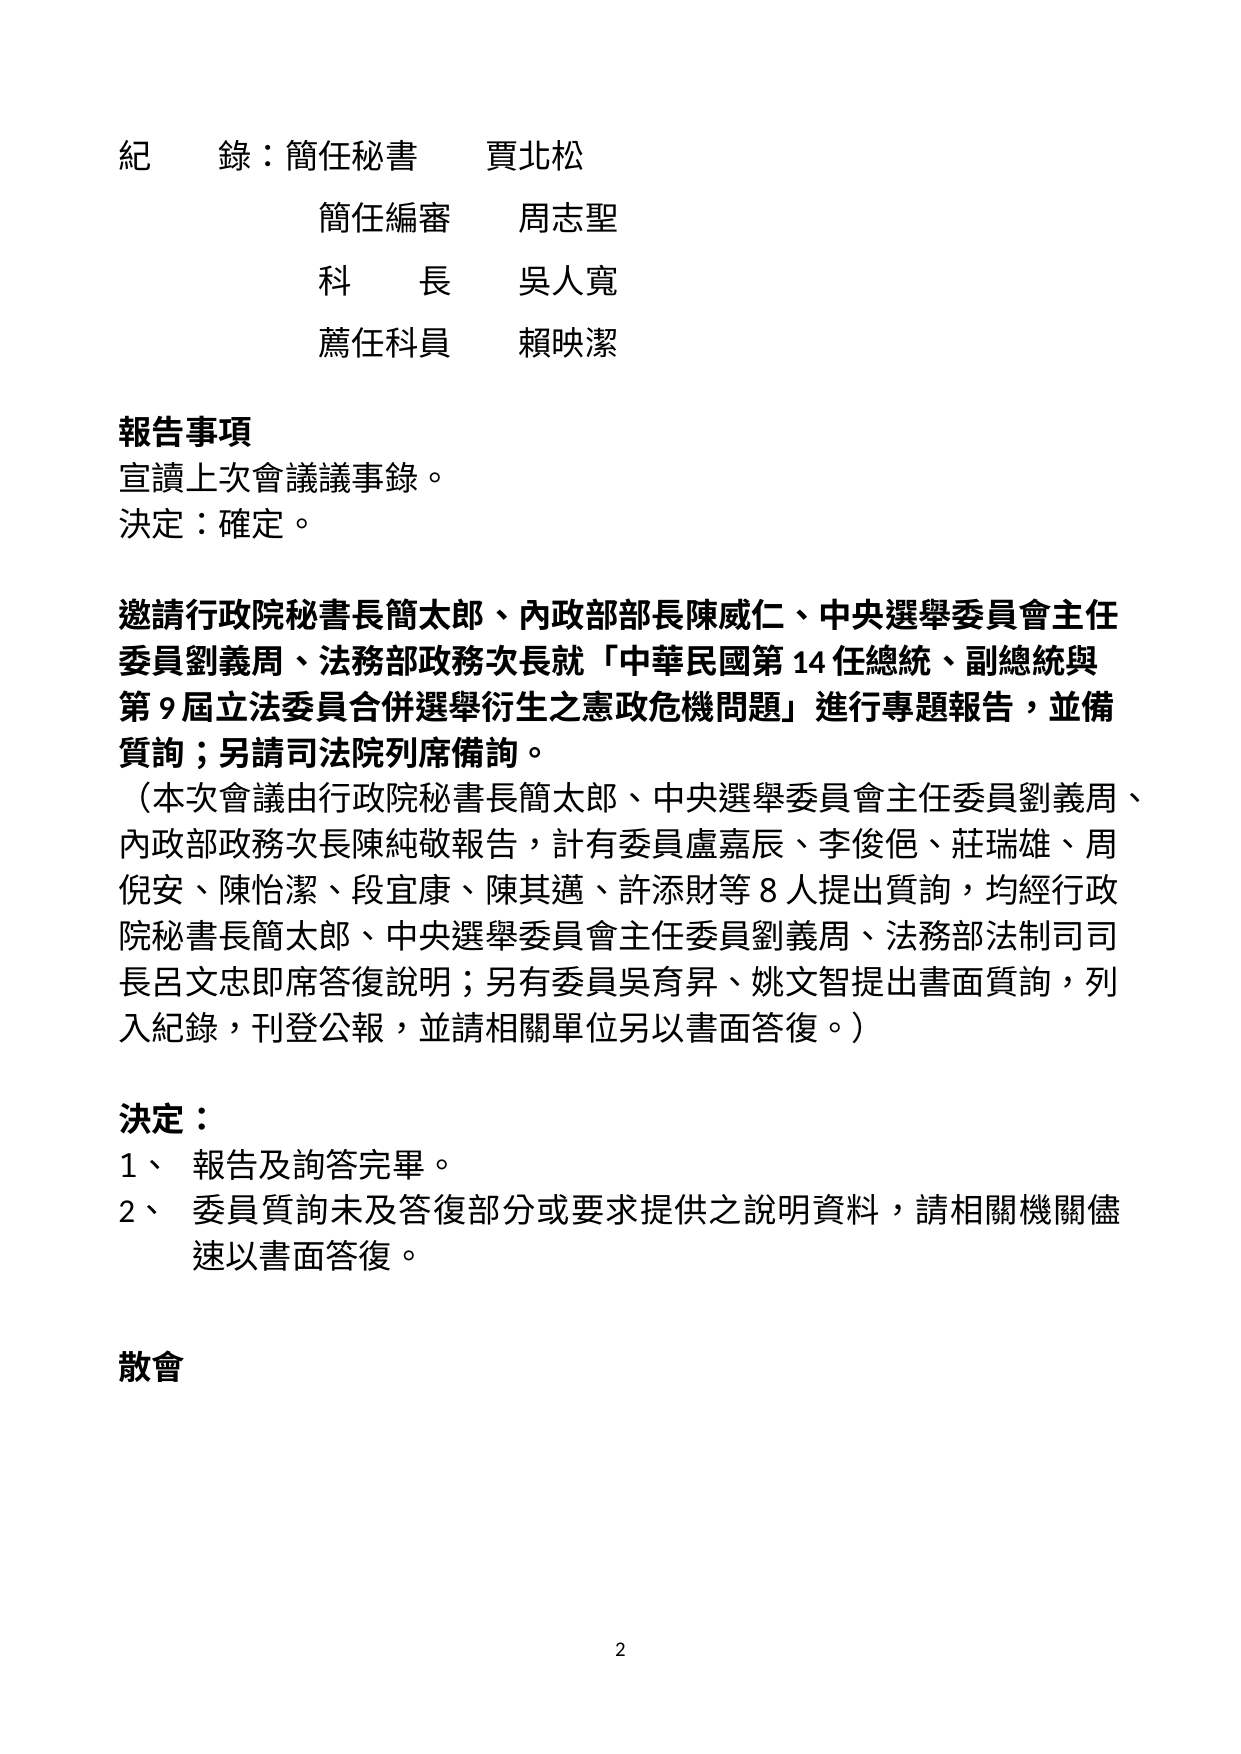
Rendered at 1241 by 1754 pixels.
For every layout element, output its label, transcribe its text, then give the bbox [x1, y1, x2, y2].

list 委員質詢未及答復部分或要求提供之說明資料，請相關機關儘速以書面答復。 [118, 1186, 1122, 1278]
list 報告及詢答完畢。 [118, 1140, 1122, 1186]
text 散會 [118, 1323, 1122, 1386]
text 科 長 吳人寬 [118, 237, 1122, 300]
text 簡任編審 周志聖 [118, 175, 1240, 237]
text （本次會議由行政院秘書長簡太郎、中央選舉委員會主任委員劉義周、內政部政務次長陳純敬報告，計有委員盧嘉辰、李俊俋、莊瑞雄、周倪安、陳怡潔、段宜康、陳其邁、許添財等8人提出質詢，均經行政院秘書長簡太郎、中央選舉委員會主任委員劉義周、法務部法制司司長呂文忠即席答復說明；另有委員吳育昇、姚文智提出書面質詢，列入紀錄，刊登公報，並請相關單位另以書面答復。） [118, 774, 1122, 1049]
text 決定：確定。 [118, 500, 1122, 546]
text 宣讀上次會議議事錄。 [118, 454, 1122, 500]
text 決定： [118, 1094, 1122, 1140]
text 紀 錄：簡任秘書 賈北松 [118, 112, 1240, 175]
text 報告事項 [118, 408, 1122, 454]
text 薦任科員 賴映潔 [118, 300, 1122, 362]
text 邀請行政院秘書長簡太郎、內政部部長陳威仁、中央選舉委員會主任委員劉義周、法務部政務次長就「中華民國第14任總統、副總統與第9屆立法委員合併選舉衍生之憲政危機問題」進行專題報告，並備質詢；另請司法院列席備詢。 [118, 591, 1122, 774]
